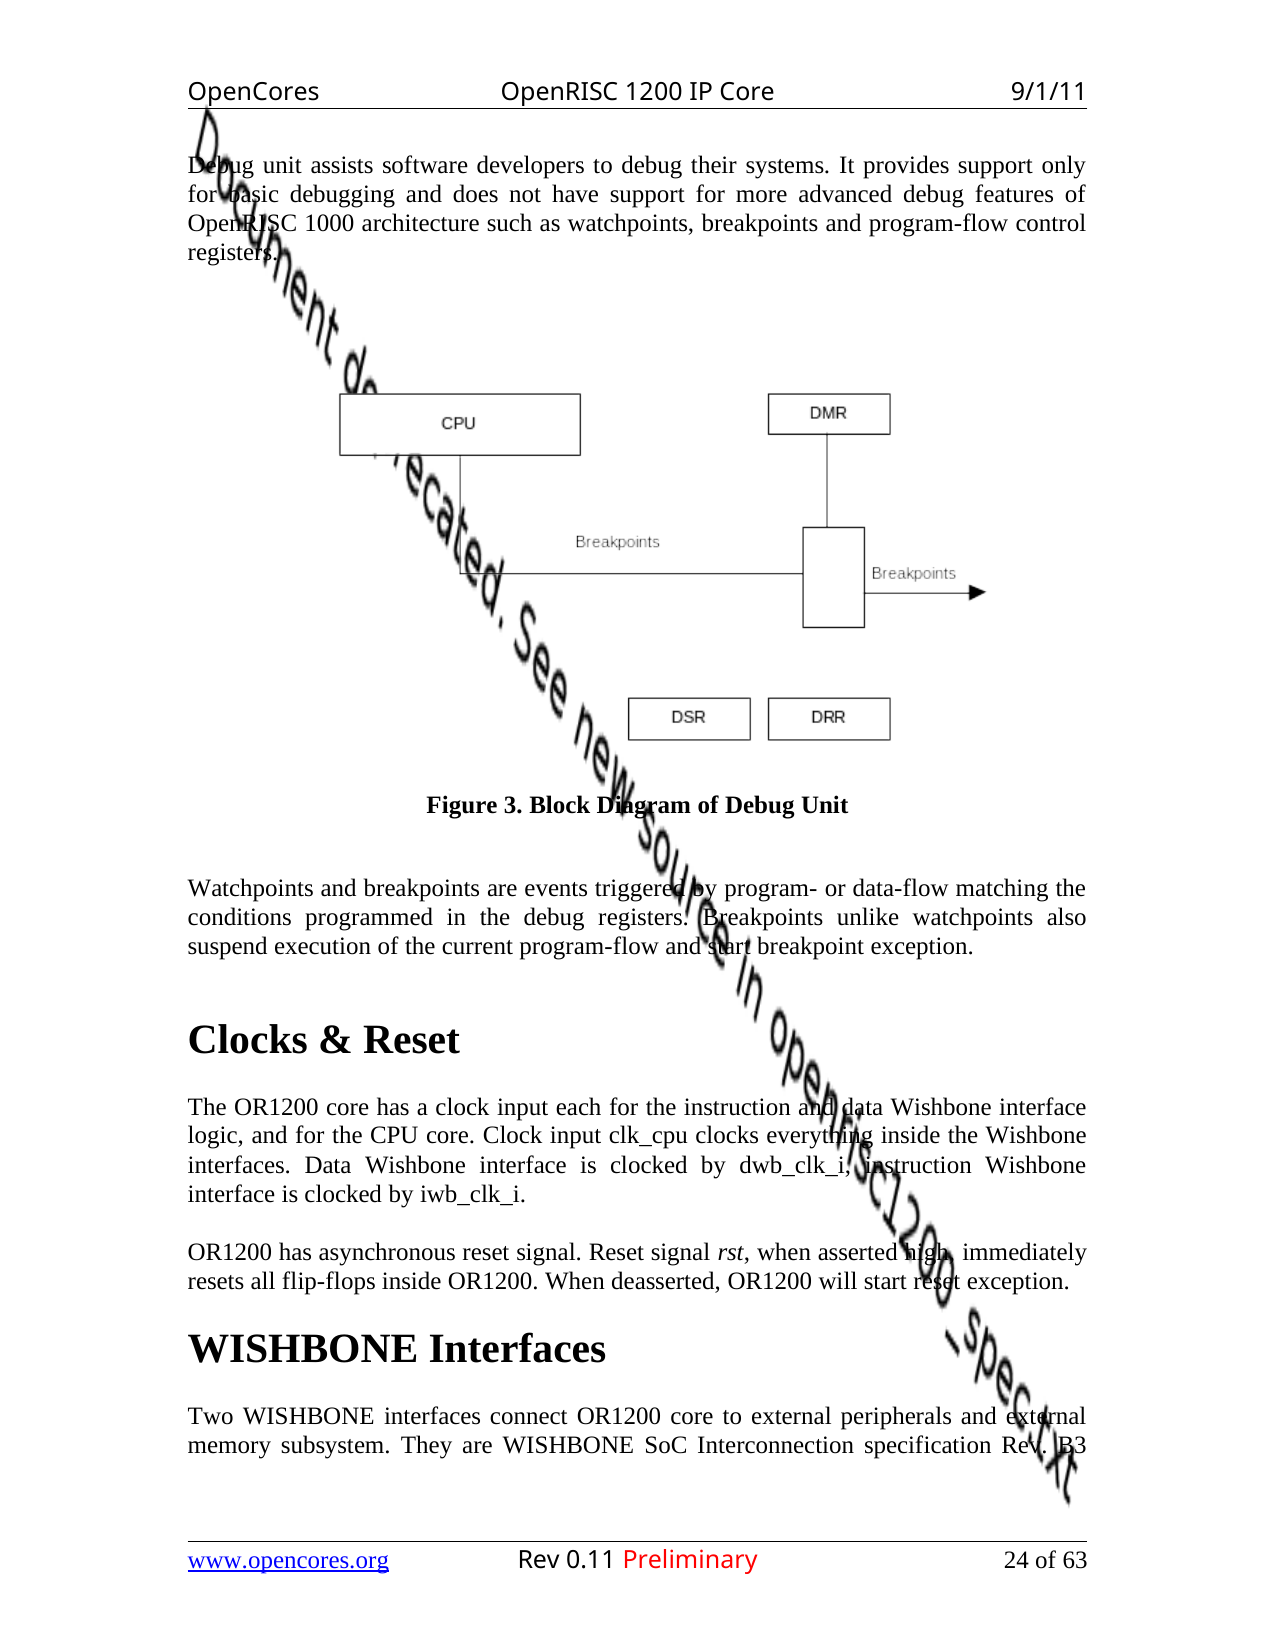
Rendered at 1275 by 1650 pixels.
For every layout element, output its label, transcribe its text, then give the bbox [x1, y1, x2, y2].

text OR1200 has asynchronous reset signal. Reset signal rst, when asserted high, immediately resets all flip-flops inside OR1200. When deasserted, OR1200 will start reset exception. [187, 1237, 1087, 1295]
text The OR1200 core has a clock input each for the instruction and data Wishbone interface logic, and for the CPU core. Clock input clk_cpu clocks everything inside the Wishbone interfaces. Data Wishbone interface is clocked by dwb_clk_i, instruction Wishbone interface is clocked by iwb_clk_i. [187, 1091, 1087, 1208]
subtitle WISHBONE Interfaces [187, 1324, 1087, 1372]
picture [187, 73, 1088, 1576]
text Debug unit assists software developers to debug their systems. It provides support only for basic debugging and does not have support for more advanced debug features of OpenRISC 1000 architecture such as watchpoints, breakpoints and program-flow control registers. [187, 150, 1087, 266]
picture [264, 1558, 269, 1567]
text Watchpoints and breakpoints are events triggered by program- or data-flow matching the conditions programmed in the debug registers. Breakpoints unlike watchpoints also suspend execution of the current program-flow and start breakpoint exception. [187, 873, 1087, 960]
subtitle Clocks & Reset [187, 1014, 1087, 1062]
text Figure 3. Block Diagram of Debug Unit [187, 790, 1087, 819]
text Two WISHBONE interfaces connect OR1200 core to external peripherals and external memory subsystem. They are WISHBONE SoC Interconnection specification Rev. B3 [187, 1401, 1087, 1459]
